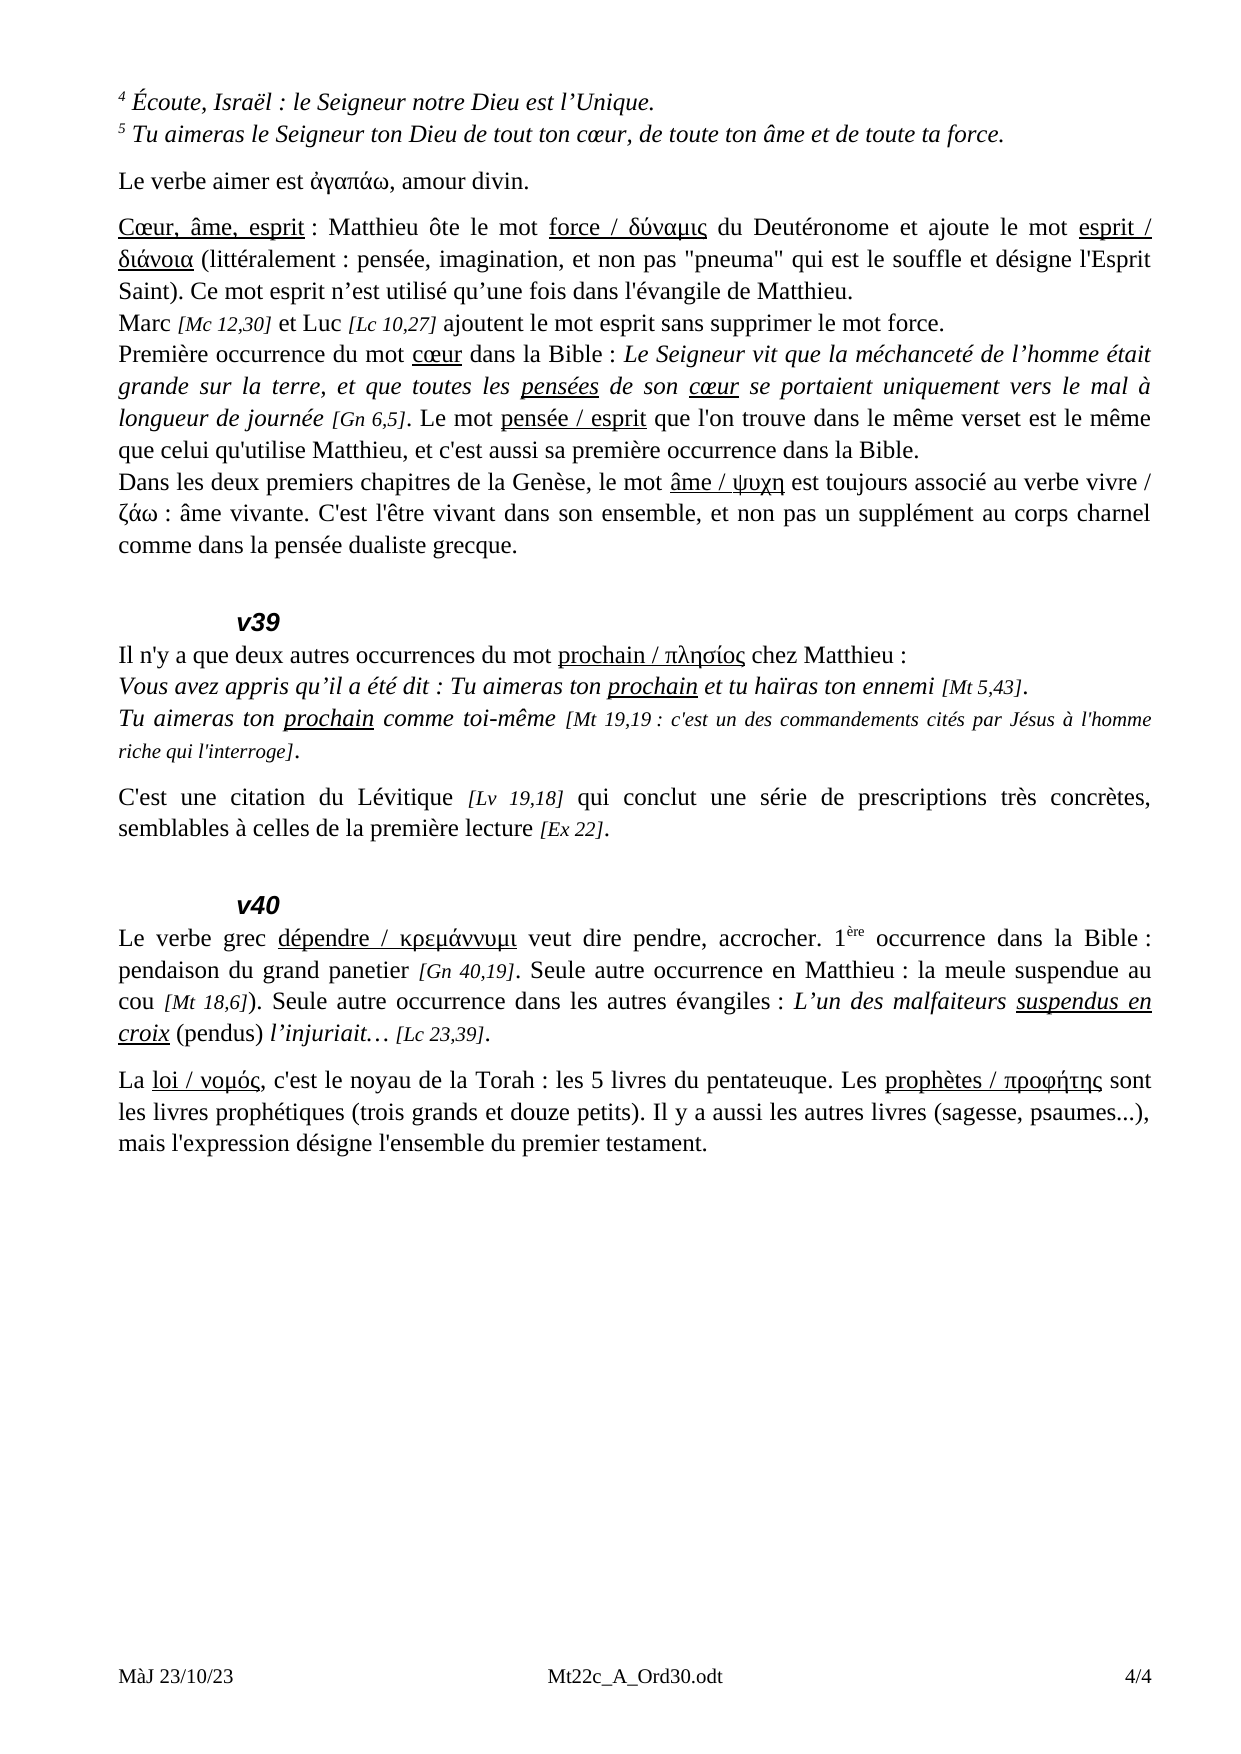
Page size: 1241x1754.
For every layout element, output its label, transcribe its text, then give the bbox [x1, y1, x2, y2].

text Tu aimeras ton prochain comme toi-même [Mt 19,19 : c'est un des commandements cités par Jésus à l'homme riche qui l'interroge]. [118, 704, 1152, 764]
subtitle v40 [236, 891, 1152, 920]
text Marc [Mc 12,30] et Luc [Lc 10,27] ajoutent le mot esprit sans supprimer le mot force. [118, 309, 1152, 336]
text Il n'y a que deux autres occurrences du mot prochain / πλησίος chez Matthieu : [118, 641, 1152, 668]
text Le verbe grec dépendre / κρεμάννυμι veut dire pendre, accrocher. 1ère occurrence dans la Bible : pendaison du grand panetier [Gn 40,19]. Seule autre occurrence en Matthieu : la meule suspendue au cou [Mt 18,6]). Seule autre occurrence dans les autres évangiles : L’un des malfaiteurs suspendus en croix (pendus) l’injuriait… [Lc 23,39]. [118, 924, 1152, 1047]
text 5 Tu aimeras le Seigneur ton Dieu de tout ton cœur, de toute ton âme et de toute ta force. [118, 120, 1152, 148]
text Première occurrence du mot cœur dans la Bible : Le Seigneur vit que la méchanceté de l’homme était grande sur la terre, et que toutes les pensées de son cœur se portaient uniquement vers le mal à longueur de journée [Gn 6,5]. Le mot pensée / esprit que l'on trouve dans le même verset est le même que celui qu'utilise Matthieu, et c'est aussi sa première occurrence dans la Bible. [118, 341, 1152, 463]
text C'est une citation du Lévitique [Lv 19,18] qui conclut une série de prescriptions très concrètes, semblables à celles de la première lecture [Ex 22]. [118, 783, 1152, 842]
text 4 Écoute, Israël : le Seigneur notre Dieu est l’Unique. [118, 88, 1152, 116]
text Le verbe aimer est ἀγαπάω, amour divin. [118, 167, 1152, 194]
subtitle v39 [236, 607, 1152, 636]
text La loi / νομός, c'est le noyau de la Torah : les 5 livres du pentateuque. Les prophètes / προφήτης sont les livres prophétiques (trois grands et douze petits). Il y a aussi les autres livres (sagesse, psaumes...), mais l'expression désigne l'ensemble du premier testament. [118, 1066, 1152, 1157]
text Dans les deux premiers chapitres de la Genèse, le mot âme / ψυχη est toujours associé au verbe vivre / ζάω : âme vivante. C'est l'être vivant dans son ensemble, et non pas un supplément au corps charnel comme dans la pensée dualiste grecque. [118, 468, 1152, 559]
text Cœur, âme, esprit : Matthieu ôte le mot force / δύναμις du Deutéronome et ajoute le mot esprit / διάνοια (littéralement : pensée, imagination, et non pas "pneuma" qui est le souffle et désigne l'Esprit Saint). Ce mot esprit n’est utilisé qu’une fois dans l'évangile de Matthieu. [118, 213, 1152, 305]
text Vous avez appris qu’il a été dit : Tu aimeras ton prochain et tu haïras ton ennemi [Mt 5,43]. [118, 672, 1152, 700]
